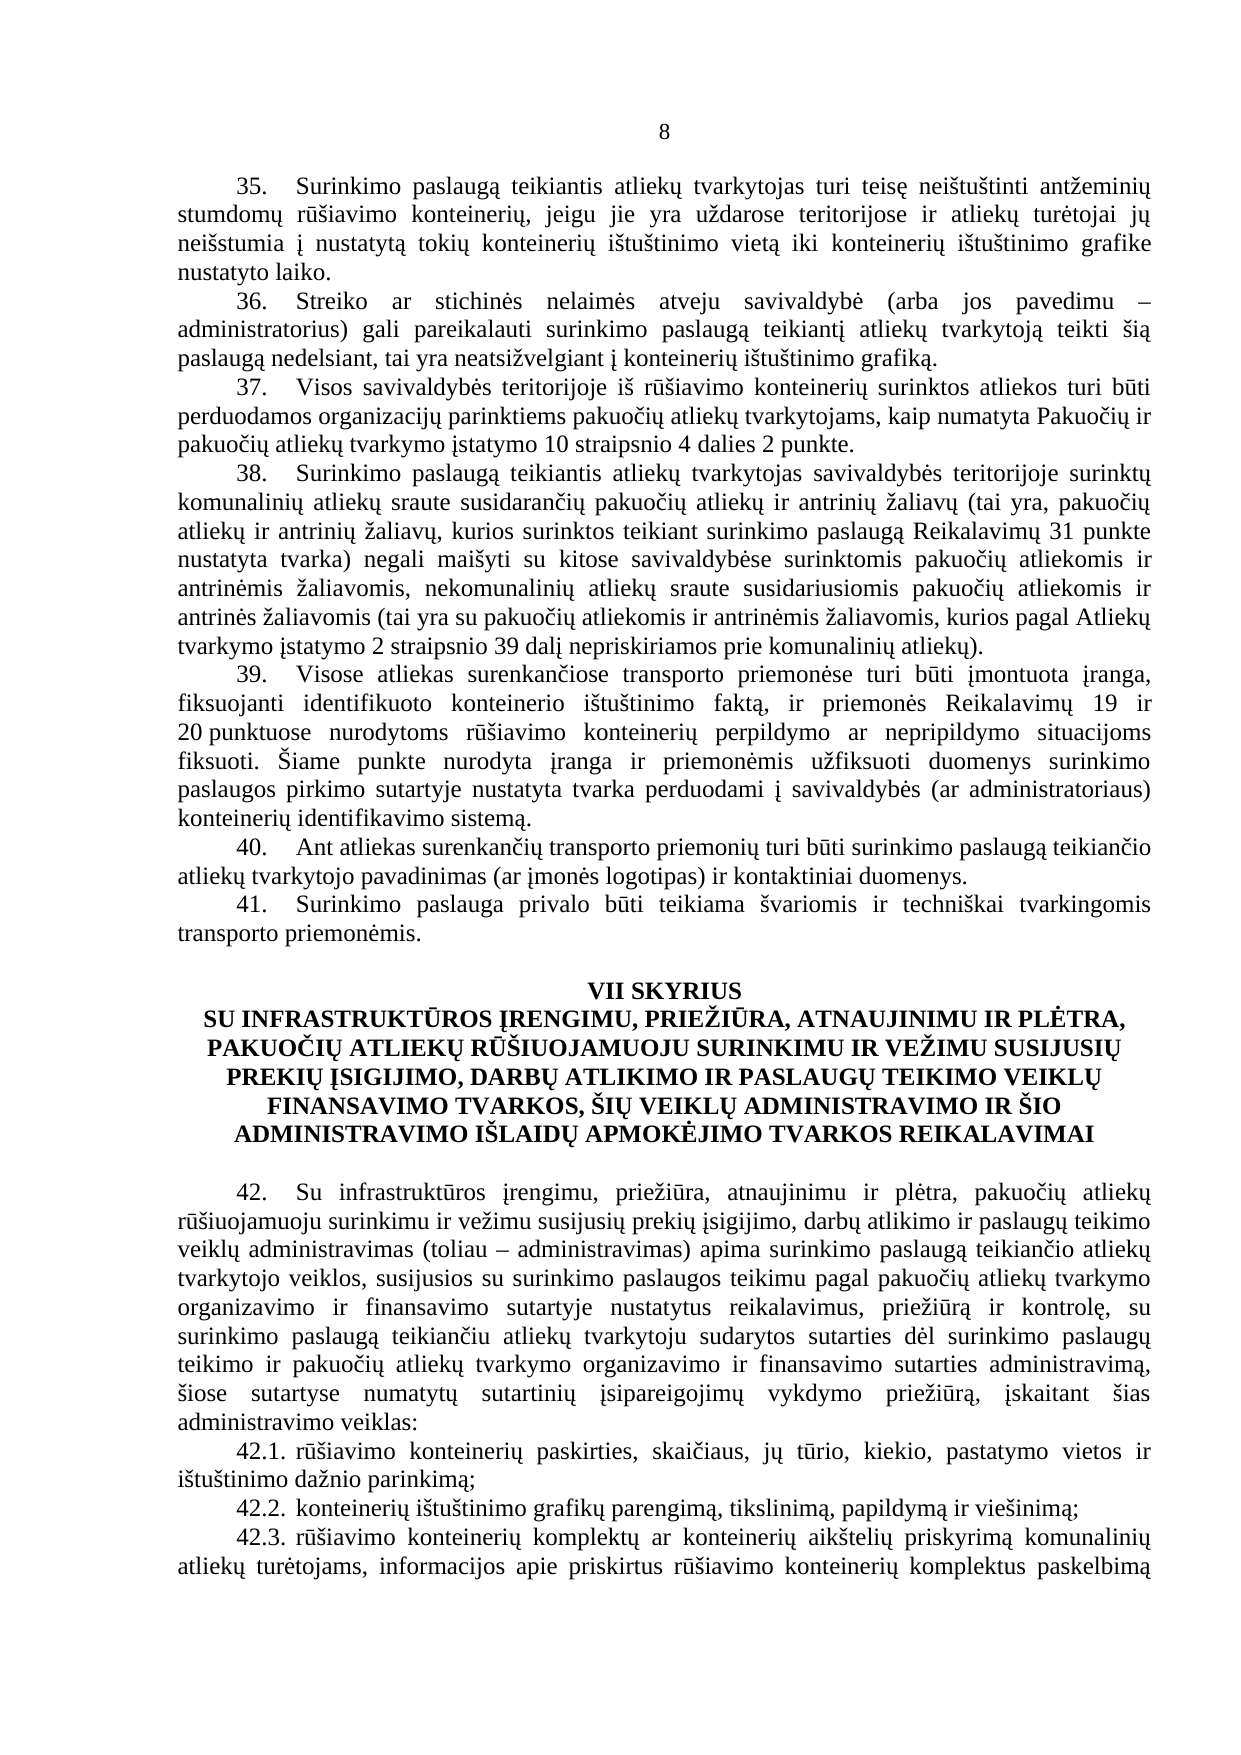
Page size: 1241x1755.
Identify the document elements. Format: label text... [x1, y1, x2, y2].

text 41. Surinkimo paslauga privalo būti teikiama švariomis ir techniškai tvarkingomis transporto priemonėmis. [177, 889, 1152, 947]
text 40. Ant atliekas surenkančių transporto priemonių turi būti surinkimo paslaugą teikiančio atliekų tvarkytojo pavadinimas (ar įmonės logotipas) ir kontaktiniai duomenys. [177, 832, 1152, 889]
text 42.1. rūšiavimo konteinerių paskirties, skaičiaus, jų tūrio, kiekio, pastatymo vietos ir ištuštinimo dažnio parinkimą; [177, 1436, 1152, 1493]
text 42.2. konteinerių ištuštinimo grafikų parengimą, tikslinimą, papildymą ir viešinimą; [177, 1493, 1152, 1522]
text 37. Visos savivaldybės teritorijoje iš rūšiavimo konteinerių surinktos atliekos turi būti perduodamos organizacijų parinktiems pakuočių atliekų tvarkytojams, kaip numatyta Pakuočių ir pakuočių atliekų tvarkymo įstatymo 10 straipsnio 4 dalies 2 punkte. [177, 372, 1152, 458]
text SU INFRASTRUKTŪROS ĮRENGIMU, PRIEŽIŪRA, ATNAUJINIMU IR PLĖTRA, PAKUOČIŲ ATLIEKŲ RŪŠIUOJAMUOJU SURINKIMU IR VEŽIMU SUSIJUSIŲ PREKIŲ ĮSIGIJIMO, DARBŲ ATLIKIMO IR PASLAUGŲ TEIKIMO VEIKLŲ FINANSAVIMO TVARKOS, ŠIŲ VEIKLŲ ADMINISTRAVIMO IR ŠIO ADMINISTRAVIMO IŠLAIDŲ APMOKĖJIMO TVARKOS REIKALAVIMAI [177, 1004, 1152, 1148]
text 39. Visose atliekas surenkančiose transporto priemonėse turi būti įmontuota įranga, fiksuojanti identifikuoto konteinerio ištuštinimo faktą, ir priemonės Reikalavimų 19 ir 20 punktuose nurodytoms rūšiavimo konteinerių perpildymo ar nepripildymo situacijoms fiksuoti. Šiame punkte nurodyta įranga ir priemonėmis užfiksuoti duomenys surinkimo paslaugos pirkimo sutartyje nustatyta tvarka perduodami į savivaldybės (ar administratoriaus) konteinerių identifikavimo sistemą. [177, 659, 1152, 832]
text 42.3. rūšiavimo konteinerių komplektų ar konteinerių aikštelių priskyrimą komunalinių atliekų turėtojams, informacijos apie priskirtus rūšiavimo konteinerių komplektus paskelbimą [177, 1522, 1152, 1579]
text VII SKYRIUS [177, 976, 1152, 1004]
text 36. Streiko ar stichinės nelaimės atveju savivaldybė (arba jos pavedimu – administratorius) gali pareikalauti surinkimo paslaugą teikiantį atliekų tvarkytoją teikti šią paslaugą nedelsiant, tai yra neatsižvelgiant į konteinerių ištuštinimo grafiką. [177, 286, 1152, 372]
text 38. Surinkimo paslaugą teikiantis atliekų tvarkytojas savivaldybės teritorijoje surinktų komunalinių atliekų sraute susidarančių pakuočių atliekų ir antrinių žaliavų (tai yra, pakuočių atliekų ir antrinių žaliavų, kurios surinktos teikiant surinkimo paslaugą Reikalavimų 31 punkte nustatyta tvarka) negali maišyti su kitose savivaldybėse surinktomis pakuočių atliekomis ir antrinėmis žaliavomis, nekomunalinių atliekų sraute susidariusiomis pakuočių atliekomis ir antrinės žaliavomis (tai yra su pakuočių atliekomis ir antrinėmis žaliavomis, kurios pagal Atliekų tvarkymo įstatymo 2 straipsnio 39 dalį nepriskiriamos prie komunalinių atliekų). [177, 458, 1152, 659]
text 35. Surinkimo paslaugą teikiantis atliekų tvarkytojas turi teisę neištuštinti antžeminių stumdomų rūšiavimo konteinerių, jeigu jie yra uždarose teritorijose ir atliekų turėtojai jų neišstumia į nustatytą tokių konteinerių ištuštinimo vietą iki konteinerių ištuštinimo grafike nustatyto laiko. [177, 171, 1152, 286]
text 42. Su infrastruktūros įrengimu, priežiūra, atnaujinimu ir plėtra, pakuočių atliekų rūšiuojamuoju surinkimu ir vežimu susijusių prekių įsigijimo, darbų atlikimo ir paslaugų teikimo veiklų administravimas (toliau – administravimas) apima surinkimo paslaugą teikiančio atliekų tvarkytojo veiklos, susijusios su surinkimo paslaugos teikimu pagal pakuočių atliekų tvarkymo organizavimo ir finansavimo sutartyje nustatytus reikalavimus, priežiūrą ir kontrolę, su surinkimo paslaugą teikiančiu atliekų tvarkytoju sudarytos sutarties dėl surinkimo paslaugų teikimo ir pakuočių atliekų tvarkymo organizavimo ir finansavimo sutarties administravimą, šiose sutartyse numatytų sutartinių įsipareigojimų vykdymo priežiūrą, įskaitant šias administravimo veiklas: [177, 1177, 1152, 1436]
